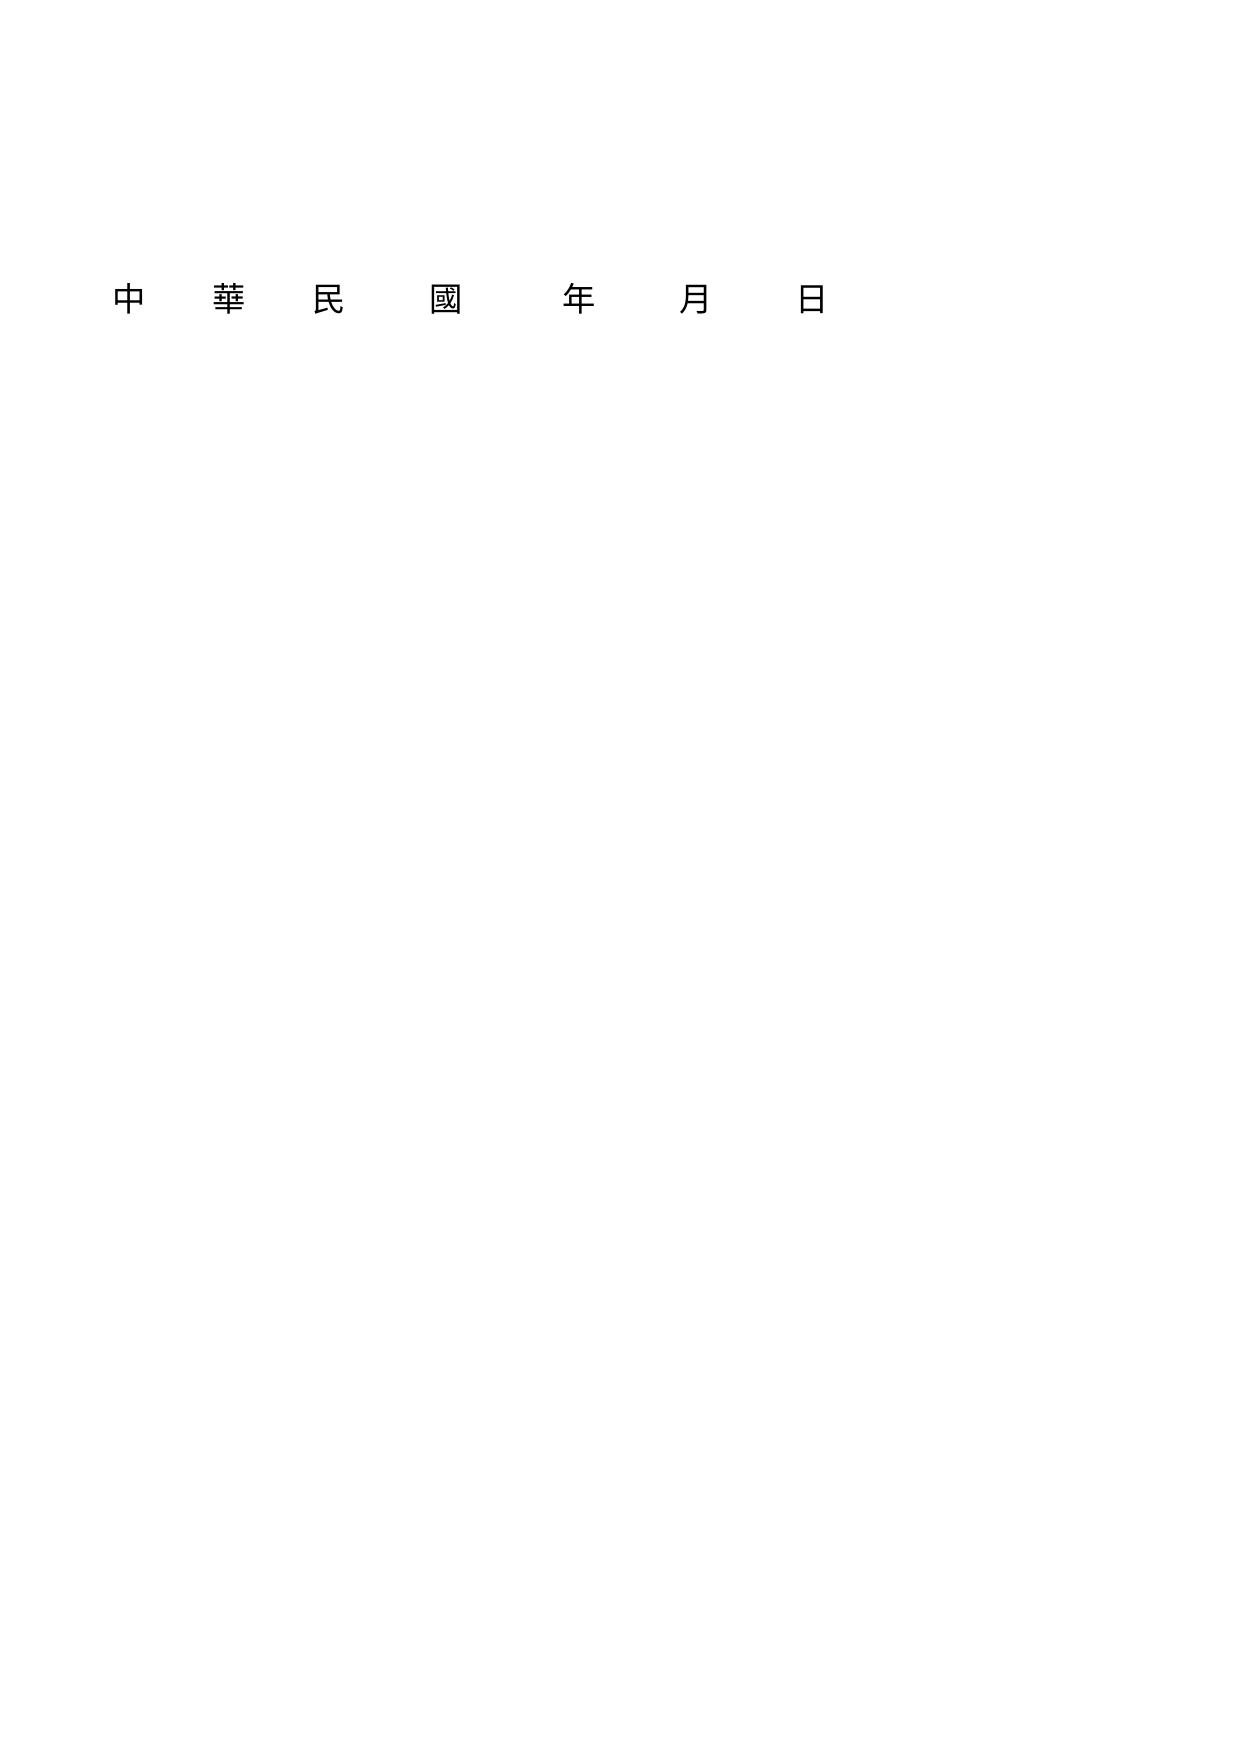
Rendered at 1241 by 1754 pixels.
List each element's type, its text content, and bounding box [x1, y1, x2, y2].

text 中 華 民 國 年 月 日 [112, 255, 1169, 317]
